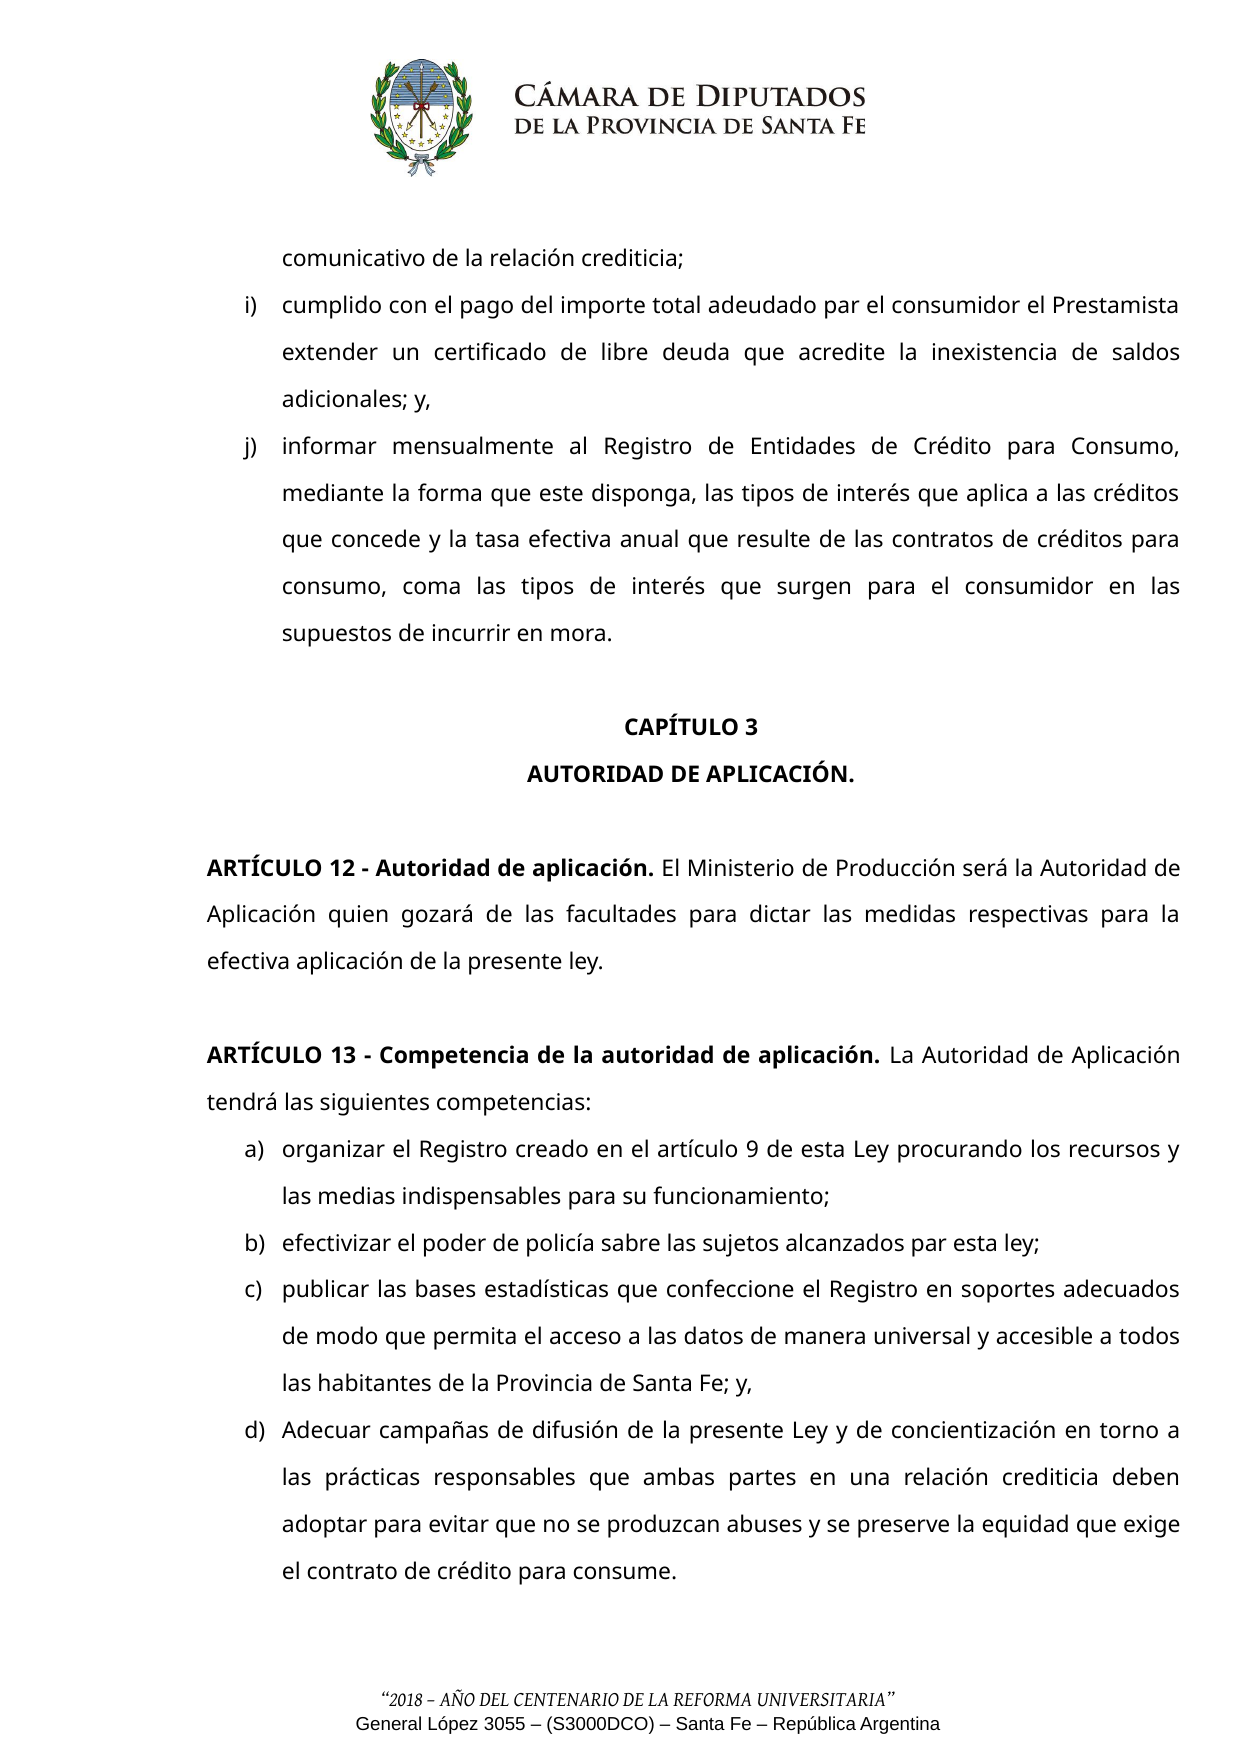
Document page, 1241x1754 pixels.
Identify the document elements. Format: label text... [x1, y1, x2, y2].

list comunicativo de la relación crediticia; [244, 242, 1181, 273]
list organizar el Registro creado en el artículo 9 de esta Ley procurando los recursos y las medias indispensables para su funcionamiento; [244, 1133, 1181, 1211]
picture [370, 59, 866, 181]
list informar mensualmente al Registro de Entidades de Crédito para Consumo, mediante la forma que este disponga, las tipos de interés que aplica a las créditos que concede y la tasa efectiva anual que resulte de las contratos de créditos para consumo, coma las tipos de interés que surgen para el consumidor en las supuestos de incurrir en mora. [244, 430, 1181, 648]
text ARTÍCULO 12 - Autoridad de aplicación. El Ministerio de Producción será la Autoridad de Aplicación quien gozará de las facultades para dictar las medidas respectivas para la efectiva aplicación de la presente ley. [207, 852, 1181, 977]
list publicar las bases estadísticas que confeccione el Registro en soportes adecuados de modo que permita el acceso a las datos de manera universal y accesible a todos las habitantes de la Provincia de Santa Fe; y, [244, 1273, 1181, 1398]
text AUTORIDAD DE APLICACIÓN. [207, 758, 1181, 789]
list Adecuar campañas de difusión de la presente Ley y de concientización en torno a las prácticas responsables que ambas partes en una relación crediticia deben adoptar para evitar que no se produzcan abuses y se preserve la equidad que exige el contrato de crédito para consume. [244, 1414, 1181, 1586]
list cumplido con el pago del importe total adeudado par el consumidor el Prestamista extender un certificado de libre deuda que acredite la inexistencia de saldos adicionales; y, [244, 289, 1181, 414]
text CAPÍTULO 3 [207, 711, 1181, 742]
list efectivizar el poder de policía sabre las sujetos alcanzados par esta ley; [244, 1227, 1181, 1258]
text ARTÍCULO 13 - Competencia de la autoridad de aplicación. La Autoridad de Aplicación tendrá las siguientes competencias: [207, 1039, 1181, 1117]
